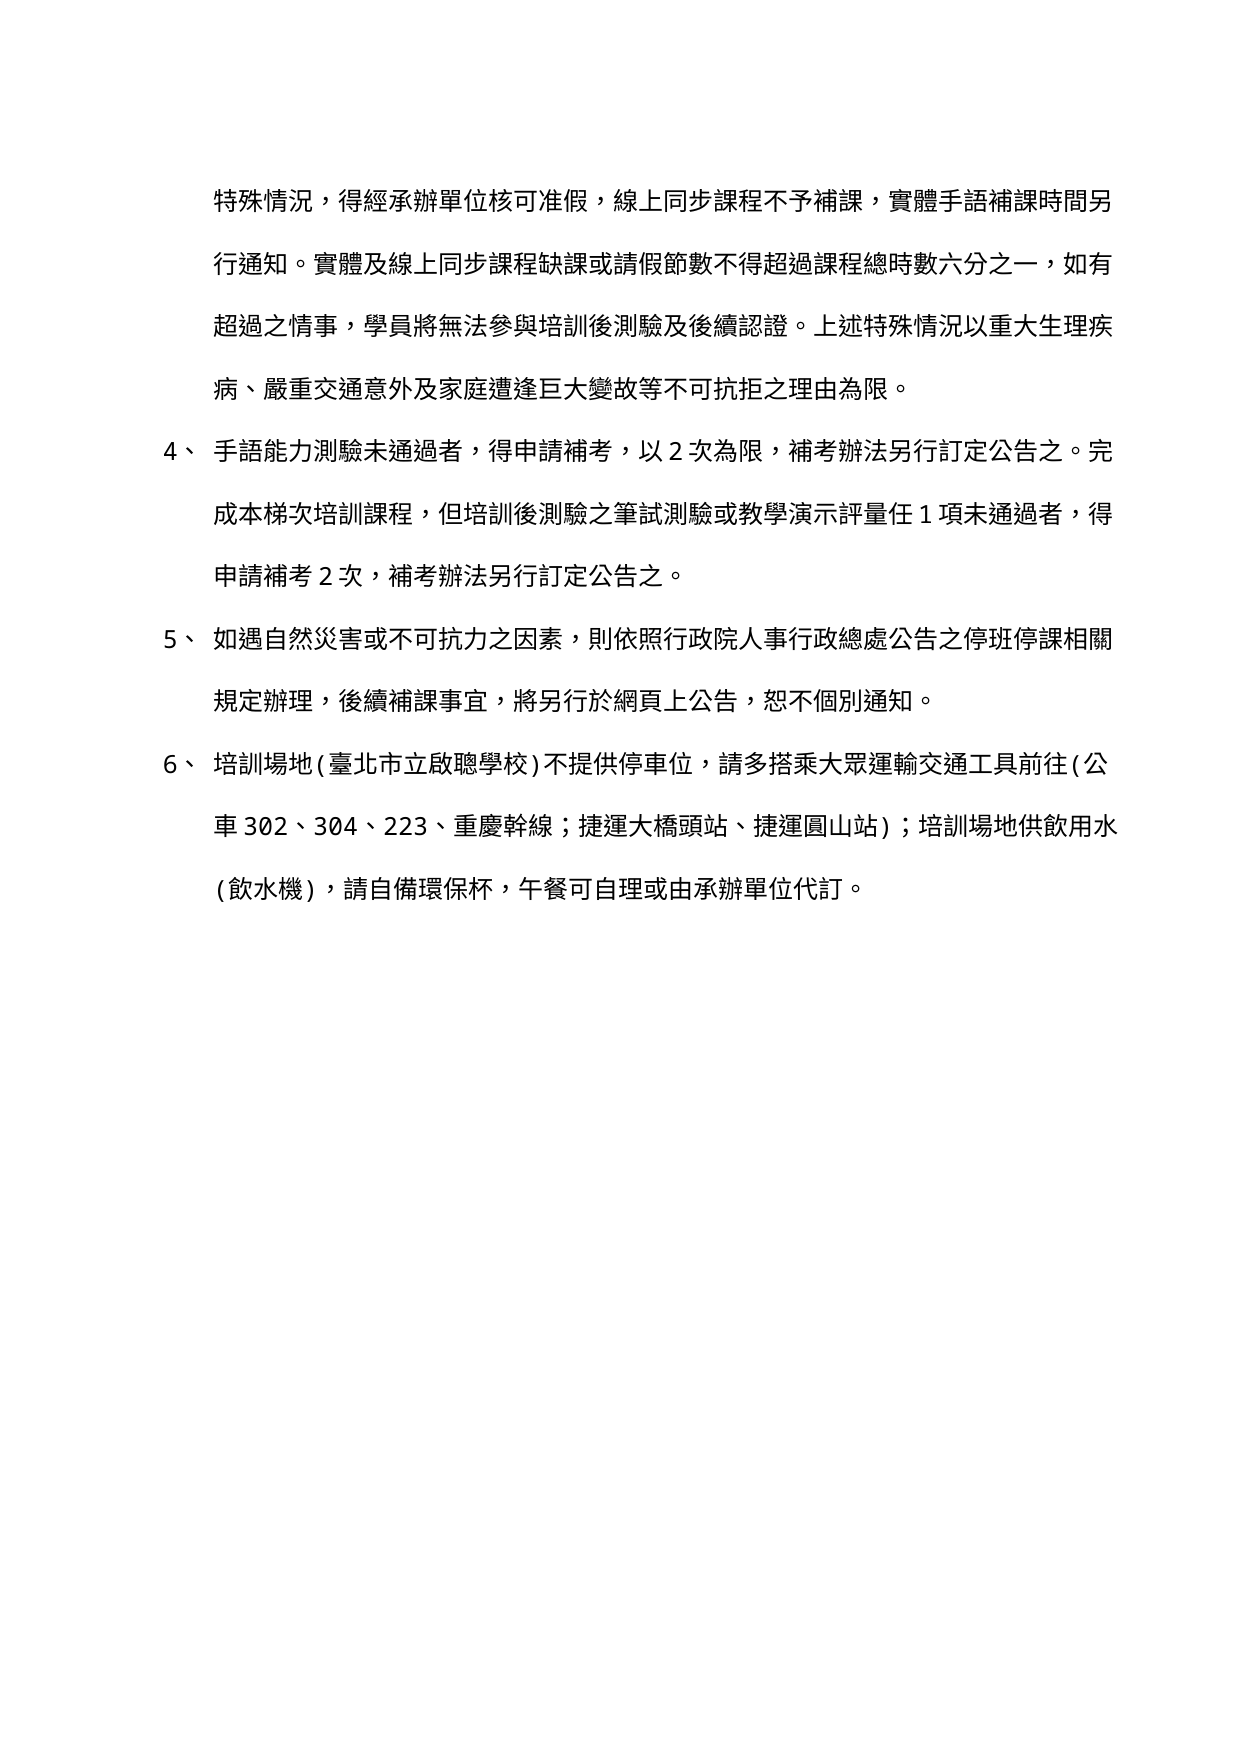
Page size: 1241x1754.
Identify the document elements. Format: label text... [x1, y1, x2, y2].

list 如遇自然災害或不可抗力之因素，則依照行政院人事行政總處公告之停班停課相關規定辦理，後續補課事宜，將另行於網頁上公告，恕不個別通知。 [163, 596, 1128, 721]
list 培訓場地(臺北市立啟聰學校)不提供停車位，請多搭乘大眾運輸交通工具前往(公車302、304、223、重慶幹線；捷運大橋頭站、捷運圓山站)；培訓場地供飲用水(飲水機)，請自備環保杯，午餐可自理或由承辦單位代訂。 [163, 721, 1128, 908]
list 特殊情況，得經承辦單位核可准假，線上同步課程不予補課，實體手語補課時間另行通知。實體及線上同步課程缺課或請假節數不得超過課程總時數六分之一，如有超過之情事，學員將無法參與培訓後測驗及後續認證。上述特殊情況以重大生理疾病、嚴重交通意外及家庭遭逢巨大變故等不可抗拒之理由為限。 [163, 158, 1128, 408]
list 手語能力測驗未通過者，得申請補考，以2次為限，補考辦法另行訂定公告之。完成本梯次培訓課程，但培訓後測驗之筆試測驗或教學演示評量任1項未通過者，得申請補考2次，補考辦法另行訂定公告之。 [163, 408, 1128, 596]
